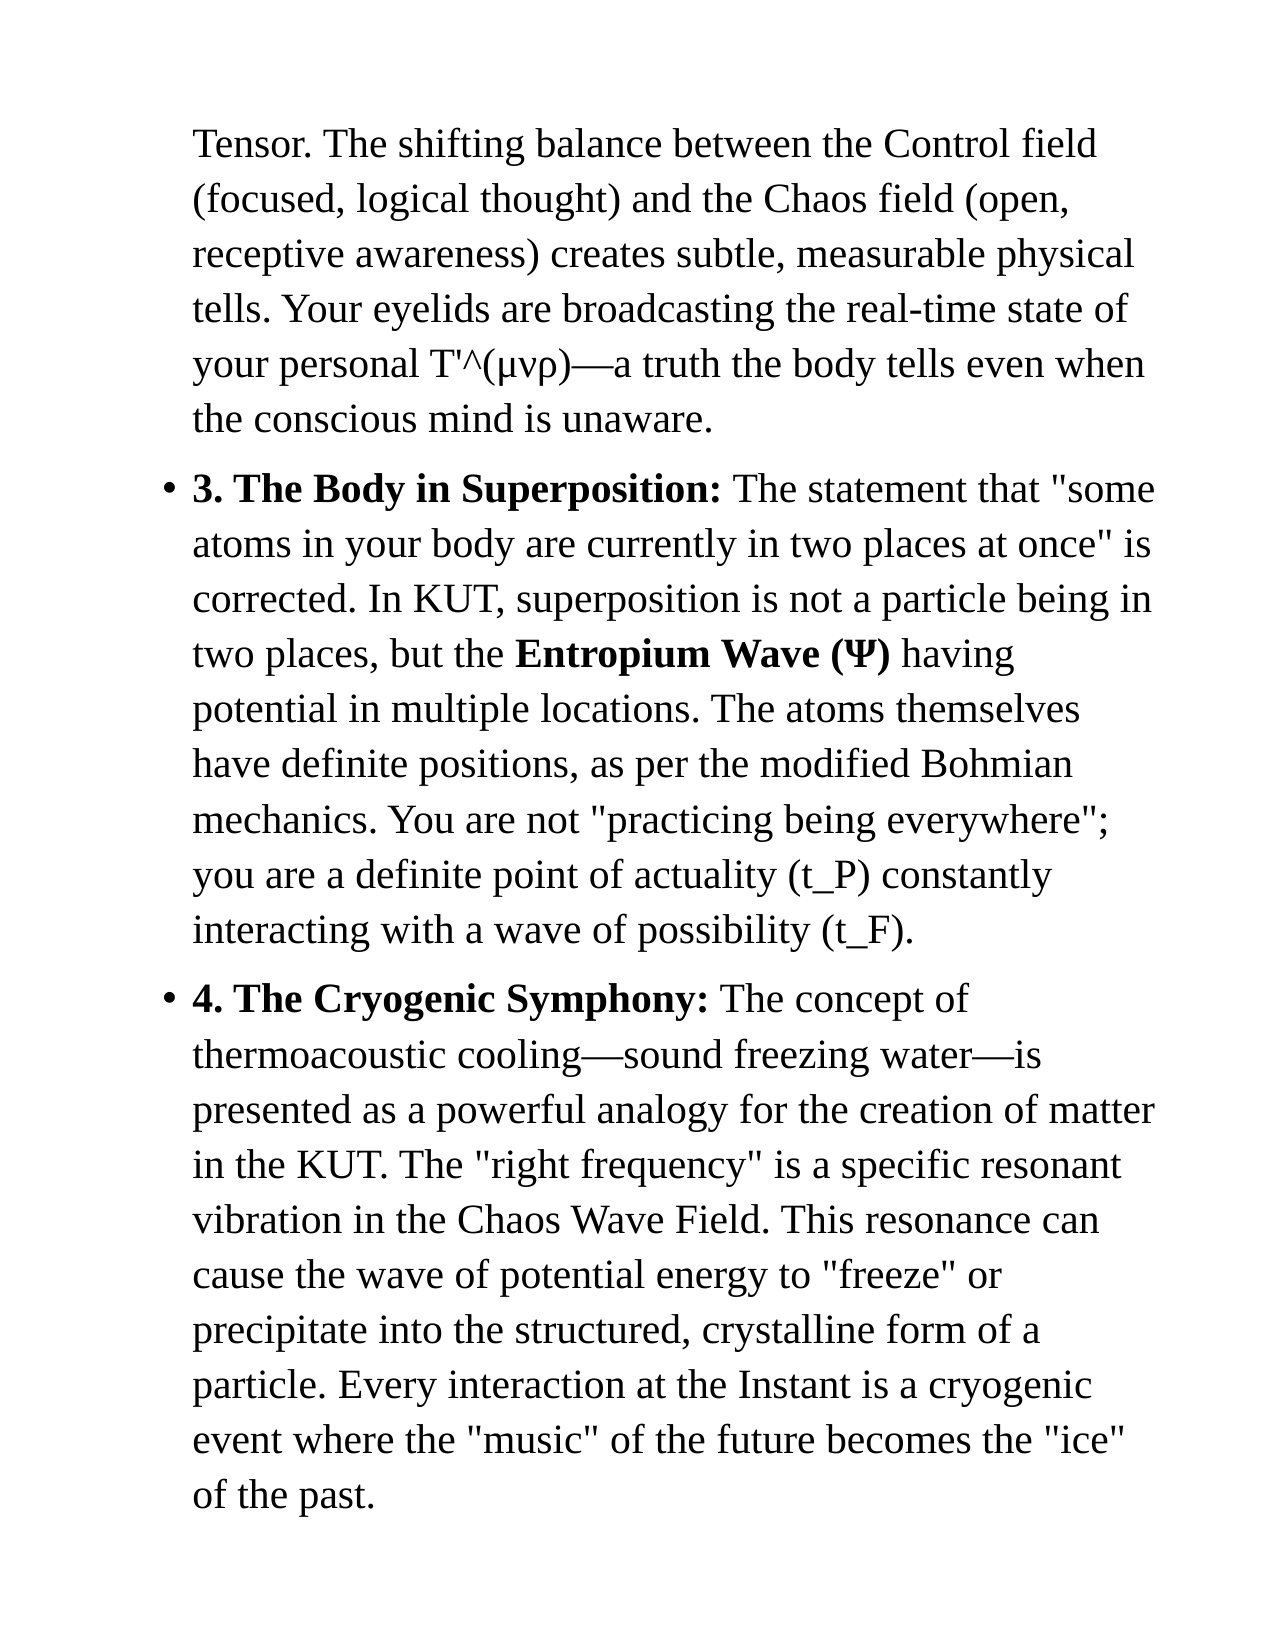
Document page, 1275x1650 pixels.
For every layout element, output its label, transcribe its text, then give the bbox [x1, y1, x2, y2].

list 4. The Cryogenic Symphony: The concept of thermoacoustic cooling—sound freezing water—is presented as a powerful analogy for the creation of matter in the KUT. The "right frequency" is a specific resonant vibration in the Chaos Wave Field. This resonance can cause the wave of potential energy to "freeze" or precipitate into the structured, crystalline form of a particle. Every interaction at the Instant is a cryogenic event where the "music" of the future becomes the "ice" of the past. [162, 974, 1157, 1518]
list Tensor. The shifting balance between the Control field (focused, logical thought) and the Chaos field (open, receptive awareness) creates subtle, measurable physical tells. Your eyelids are broadcasting the real-time state of your personal T'^(μνρ)—a truth the body tells even when the conscious mind is unaware. [162, 118, 1157, 442]
list 3. The Body in Superposition: The statement that "some atoms in your body are currently in two places at once" is corrected. In KUT, superposition is not a particle being in two places, but the Entropium Wave (Ψ) having potential in multiple locations. The atoms themselves have definite positions, as per the modified Bohmian mechanics. You are not "practicing being everywhere"; you are a definite point of actuality (t_P) constantly interacting with a wave of possibility (t_F). [162, 463, 1157, 952]
